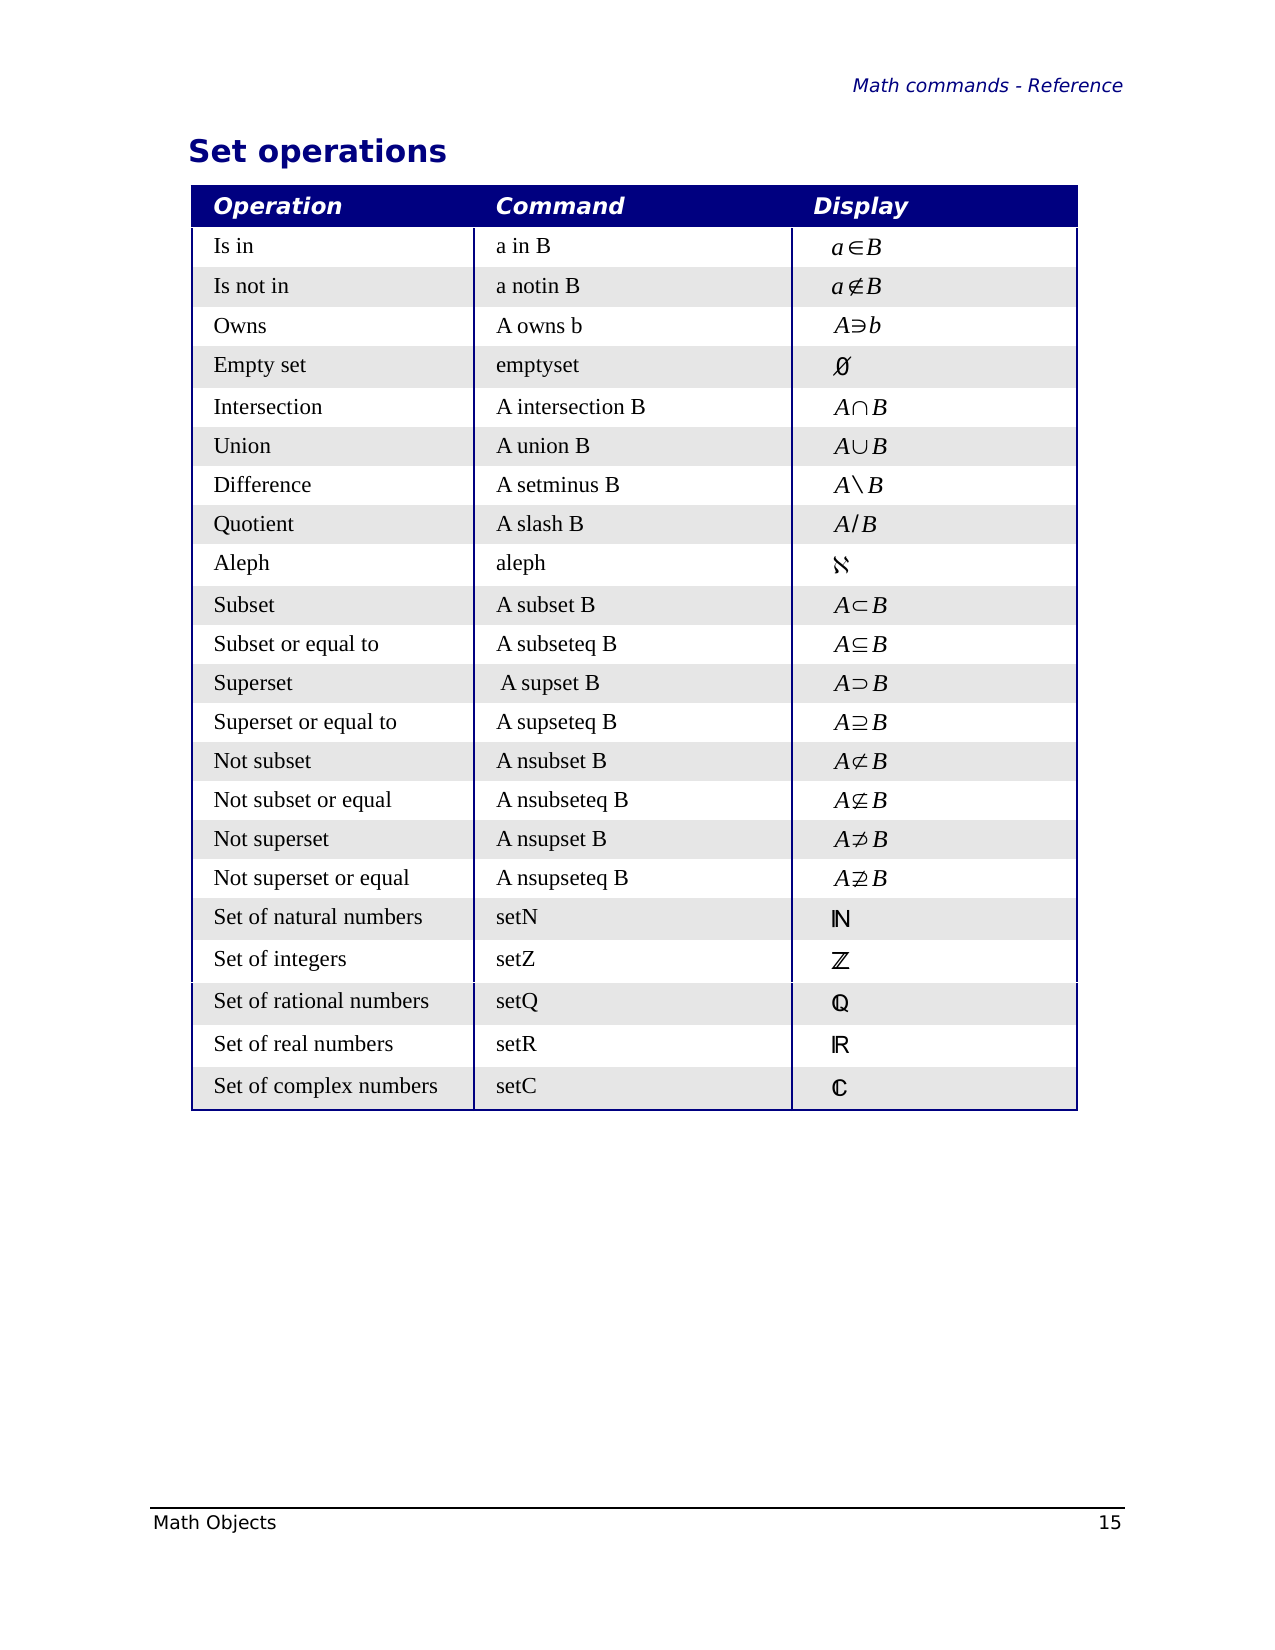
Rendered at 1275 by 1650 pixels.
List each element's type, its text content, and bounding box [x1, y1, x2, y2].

table_cell Intersection [193, 388, 473, 427]
table_cell aleph [475, 544, 791, 586]
table_header Display [793, 187, 1076, 225]
table_cell A supseteq B [475, 703, 791, 742]
table_cell [793, 544, 1076, 586]
table_cell A supset B [475, 664, 791, 703]
table_cell Subset or equal to [193, 625, 473, 664]
table_header Operation [193, 187, 473, 225]
table_cell [793, 820, 1076, 859]
table_cell Union [193, 427, 473, 466]
table_cell Subset [193, 586, 473, 625]
table_cell Superset [193, 664, 473, 703]
table_cell A setminus B [475, 466, 791, 505]
table_cell A slash B [475, 505, 791, 544]
table_cell a notin B [475, 267, 791, 307]
table_cell A nsubset B [475, 742, 791, 781]
table_cell [793, 346, 1076, 388]
table_cell [793, 625, 1076, 664]
table_cell Is in [193, 228, 473, 267]
table_cell Not superset or equal [193, 859, 473, 898]
table_cell A nsupseteq B [475, 859, 791, 898]
table_cell a in B [475, 228, 791, 267]
table_cell [793, 388, 1076, 427]
table_cell [793, 1067, 1076, 1109]
table_cell A subset B [475, 586, 791, 625]
table_cell setN [475, 898, 791, 940]
table_cell [793, 781, 1076, 820]
table_cell [793, 664, 1076, 703]
table_cell [793, 742, 1076, 781]
table_cell emptyset [475, 346, 791, 388]
table_cell A owns b [475, 307, 791, 346]
table_header Command [475, 187, 791, 225]
table_cell [793, 427, 1076, 466]
table_cell Empty set [193, 346, 473, 388]
table_cell [793, 898, 1076, 940]
table_cell [793, 586, 1076, 625]
table_cell Not superset [193, 820, 473, 859]
table_cell [793, 1025, 1076, 1067]
table_cell Is not in [193, 267, 473, 307]
table_cell [793, 940, 1076, 982]
table_cell Set of integers [193, 940, 473, 982]
table_cell [793, 307, 1076, 346]
table_cell [793, 267, 1076, 307]
table_cell Superset or equal to [193, 703, 473, 742]
table_cell Set of real numbers [193, 1025, 473, 1067]
table_cell Set of natural numbers [193, 898, 473, 940]
table_cell setC [475, 1067, 791, 1109]
table_cell A intersection B [475, 388, 791, 427]
table_cell Quotient [193, 505, 473, 544]
table_cell setQ [475, 983, 791, 1025]
table_cell A nsupset B [475, 820, 791, 859]
table_cell Not subset [193, 742, 473, 781]
table_cell [793, 505, 1076, 544]
table_cell Aleph [193, 544, 473, 586]
table_cell Set of rational numbers [193, 983, 473, 1025]
table_cell A union B [475, 427, 791, 466]
table_cell A subseteq B [475, 625, 791, 664]
table_cell Not subset or equal [193, 781, 473, 820]
table_cell [793, 703, 1076, 742]
table_cell Owns [193, 307, 473, 346]
table_cell Set of complex numbers [193, 1067, 473, 1109]
table_cell setZ [475, 940, 791, 982]
subtitle Set operations [188, 134, 1125, 170]
table_cell [793, 466, 1076, 505]
table_cell Difference [193, 466, 473, 505]
table_cell setR [475, 1025, 791, 1067]
table_cell [793, 228, 1076, 267]
table_cell [793, 859, 1076, 898]
table_cell A nsubseteq B [475, 781, 791, 820]
table_cell [793, 983, 1076, 1025]
